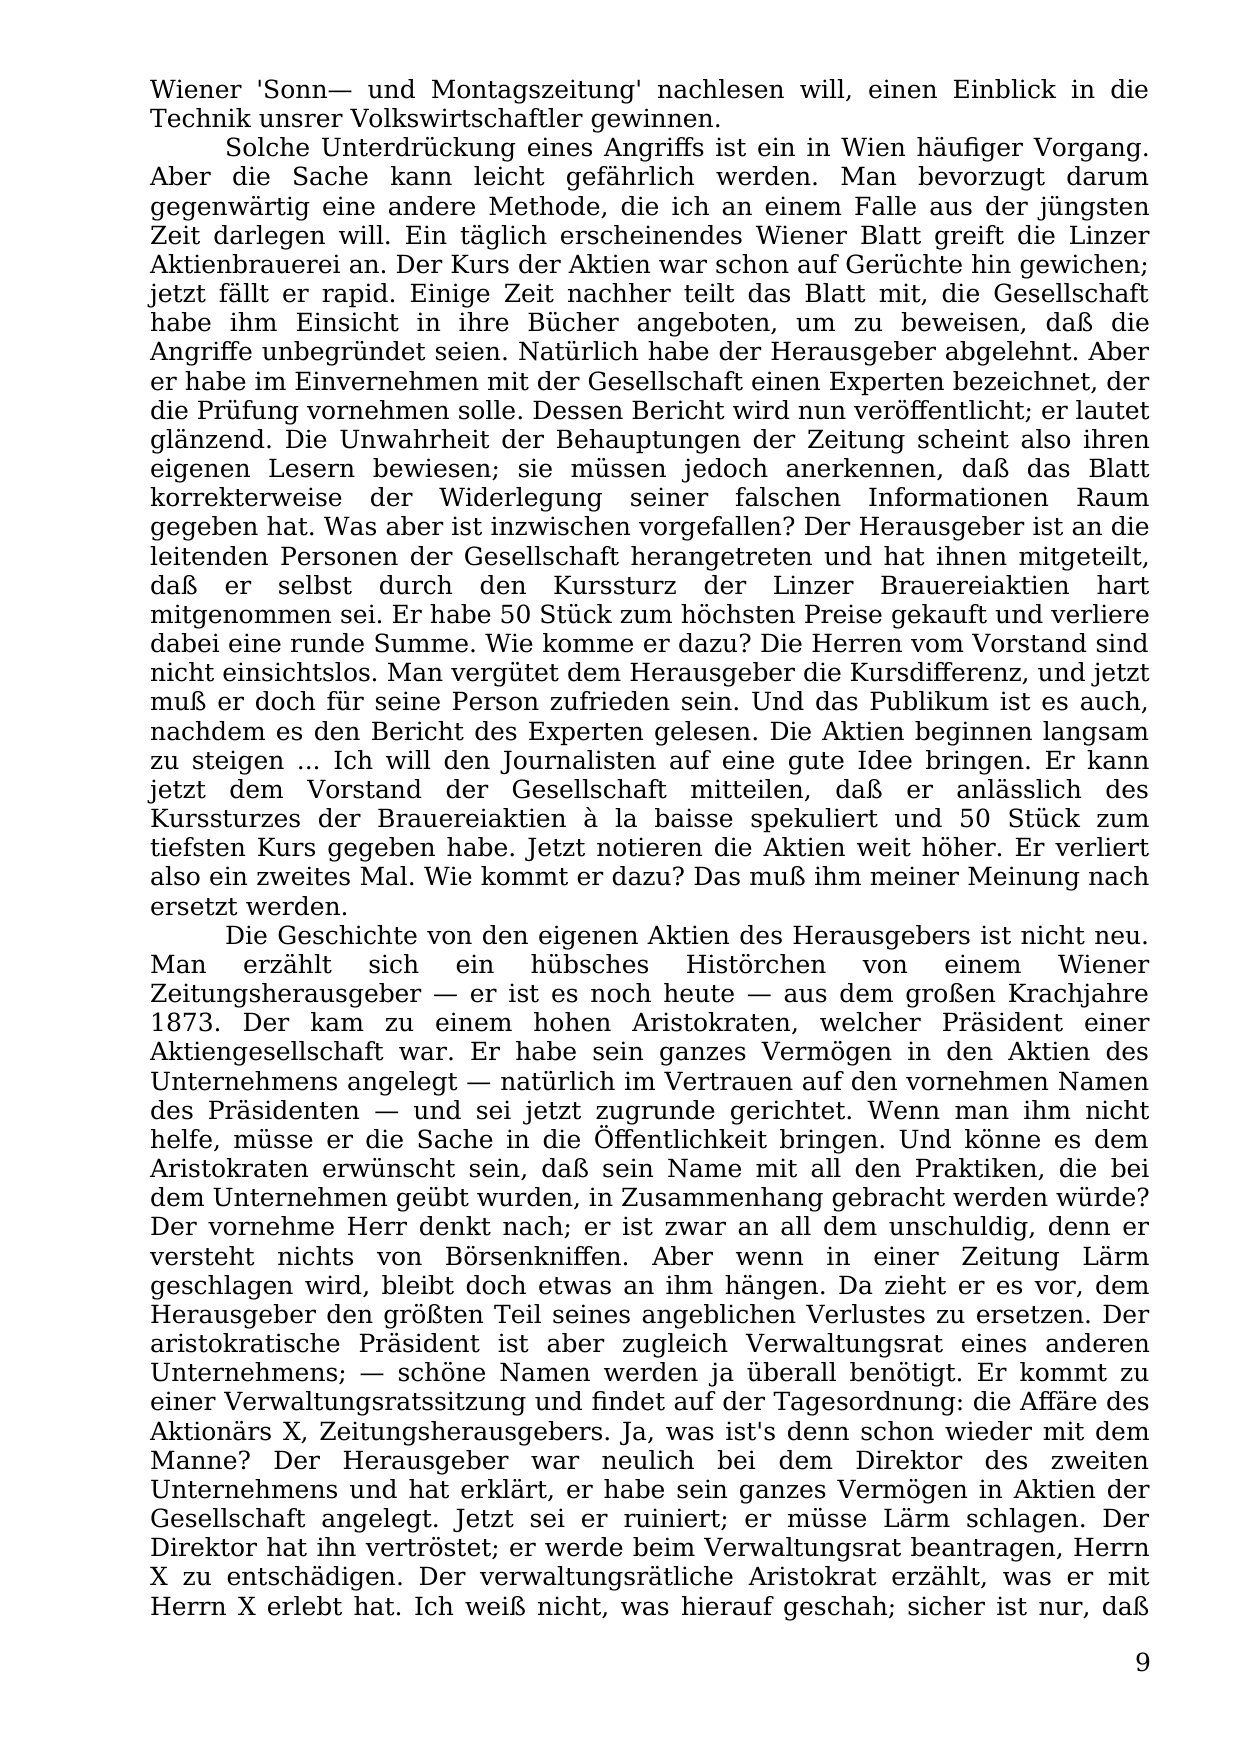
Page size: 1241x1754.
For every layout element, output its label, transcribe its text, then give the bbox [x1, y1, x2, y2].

text Die Geschichte von den eigenen Aktien des Herausgebers ist nicht neu. Man erzählt sich ein hübsches Histörchen von einem Wiener Zeitungsherausgeber — er ist es noch heute — aus dem großen Krachjahre 1873. Der kam zu einem hohen Aristokraten, welcher Präsident einer Aktiengesellschaft war. Er habe sein ganzes Vermögen in den Aktien des Unternehmens angelegt — natürlich im Vertrauen auf den vornehmen Namen des Präsidenten — und sei jetzt zugrunde gerichtet. Wenn man ihm nicht helfe, müsse er die Sache in die Öffentlichkeit bringen. Und könne es dem Aristokraten erwünscht sein, daß sein Name mit all den Praktiken, die bei dem Unternehmen geübt wurden, in Zusammenhang gebracht werden würde? Der vornehme Herr denkt nach; er ist zwar an all dem unschuldig, denn er versteht nichts von Börsenkniffen. Aber wenn in einer Zeitung Lärm geschlagen wird, bleibt doch etwas an ihm hängen. Da zieht er es vor, dem Herausgeber den größten Teil seines angeblichen Verlustes zu ersetzen. Der aristokratische Präsident ist aber zugleich Verwaltungsrat eines anderen Unternehmens; — schöne Namen werden ja überall benötigt. Er kommt zu einer Verwaltungsratssitzung und findet auf der Tagesordnung: die Affäre des Aktionärs X, Zeitungsherausgebers. Ja, was ist's denn schon wieder mit dem Manne? Der Herausgeber war neulich bei dem Direktor des zweiten Unternehmens und hat erklärt, er habe sein ganzes Vermögen in Aktien der Gesellschaft angelegt. Jetzt sei er ruiniert; er müsse Lärm schlagen. Der Direktor hat ihn vertröstet; er werde beim Verwaltungsrat beantragen, Herrn X zu entschädigen. Der verwaltungsrätliche Aristokrat erzählt, was er mit Herrn X erlebt hat. Ich weiß nicht, was hierauf geschah; sicher ist nur, daß [150, 921, 1151, 1621]
text Solche Unterdrückung eines Angriffs ist ein in Wien häufiger Vorgang. Aber die Sache kann leicht gefährlich werden. Man bevorzugt darum gegenwärtig eine andere Methode, die ich an einem Falle aus der jüngsten Zeit darlegen will. Ein täglich erscheinendes Wiener Blatt greift die Linzer Aktienbrauerei an. Der Kurs der Aktien war schon auf Gerüchte hin gewichen; jetzt fällt er rapid. Einige Zeit nachher teilt das Blatt mit, die Gesellschaft habe ihm Einsicht in ihre Bücher angeboten, um zu beweisen, daß die Angriffe unbegründet seien. Natürlich habe der Herausgeber abgelehnt. Aber er habe im Einvernehmen mit der Gesellschaft einen Experten bezeichnet, der die Prüfung vornehmen solle. Dessen Bericht wird nun veröffentlicht; er lautet glänzend. Die Unwahrheit der Behauptungen der Zeitung scheint also ihren eigenen Lesern bewiesen; sie müssen jedoch anerkennen, daß das Blatt korrekterweise der Widerlegung seiner falschen Informationen Raum gegeben hat. Was aber ist inzwischen vorgefallen? Der Herausgeber ist an die leitenden Personen der Gesellschaft herangetreten und hat ihnen mitgeteilt, daß er selbst durch den Kurssturz der Linzer Brauereiaktien hart mitgenommen sei. Er habe 50 Stück zum höchsten Preise gekauft und verliere dabei eine runde Summe. Wie komme er dazu? Die Herren vom Vorstand sind nicht einsichtslos. Man vergütet dem Herausgeber die Kursdifferenz, und jetzt muß er doch für seine Person zufrieden sein. Und das Publikum ist es auch, nachdem es den Bericht des Experten gelesen. Die Aktien beginnen langsam zu steigen ... Ich will den Journalisten auf eine gute Idee bringen. Er kann jetzt dem Vorstand der Gesellschaft mitteilen, daß er anlässlich des Kurssturzes der Brauereiaktien à la baisse spekuliert und 50 Stück zum tiefsten Kurs gegeben habe. Jetzt notieren die Aktien weit höher. Er verliert also ein zweites Mal. Wie kommt er dazu? Das muß ihm meiner Meinung nach ersetzt werden. [150, 133, 1151, 921]
text Wiener 'Sonn— und Montagszeitung' nachlesen will, einen Einblick in die Technik unsrer Volkswirtschaftler gewinnen. [150, 75, 1151, 133]
